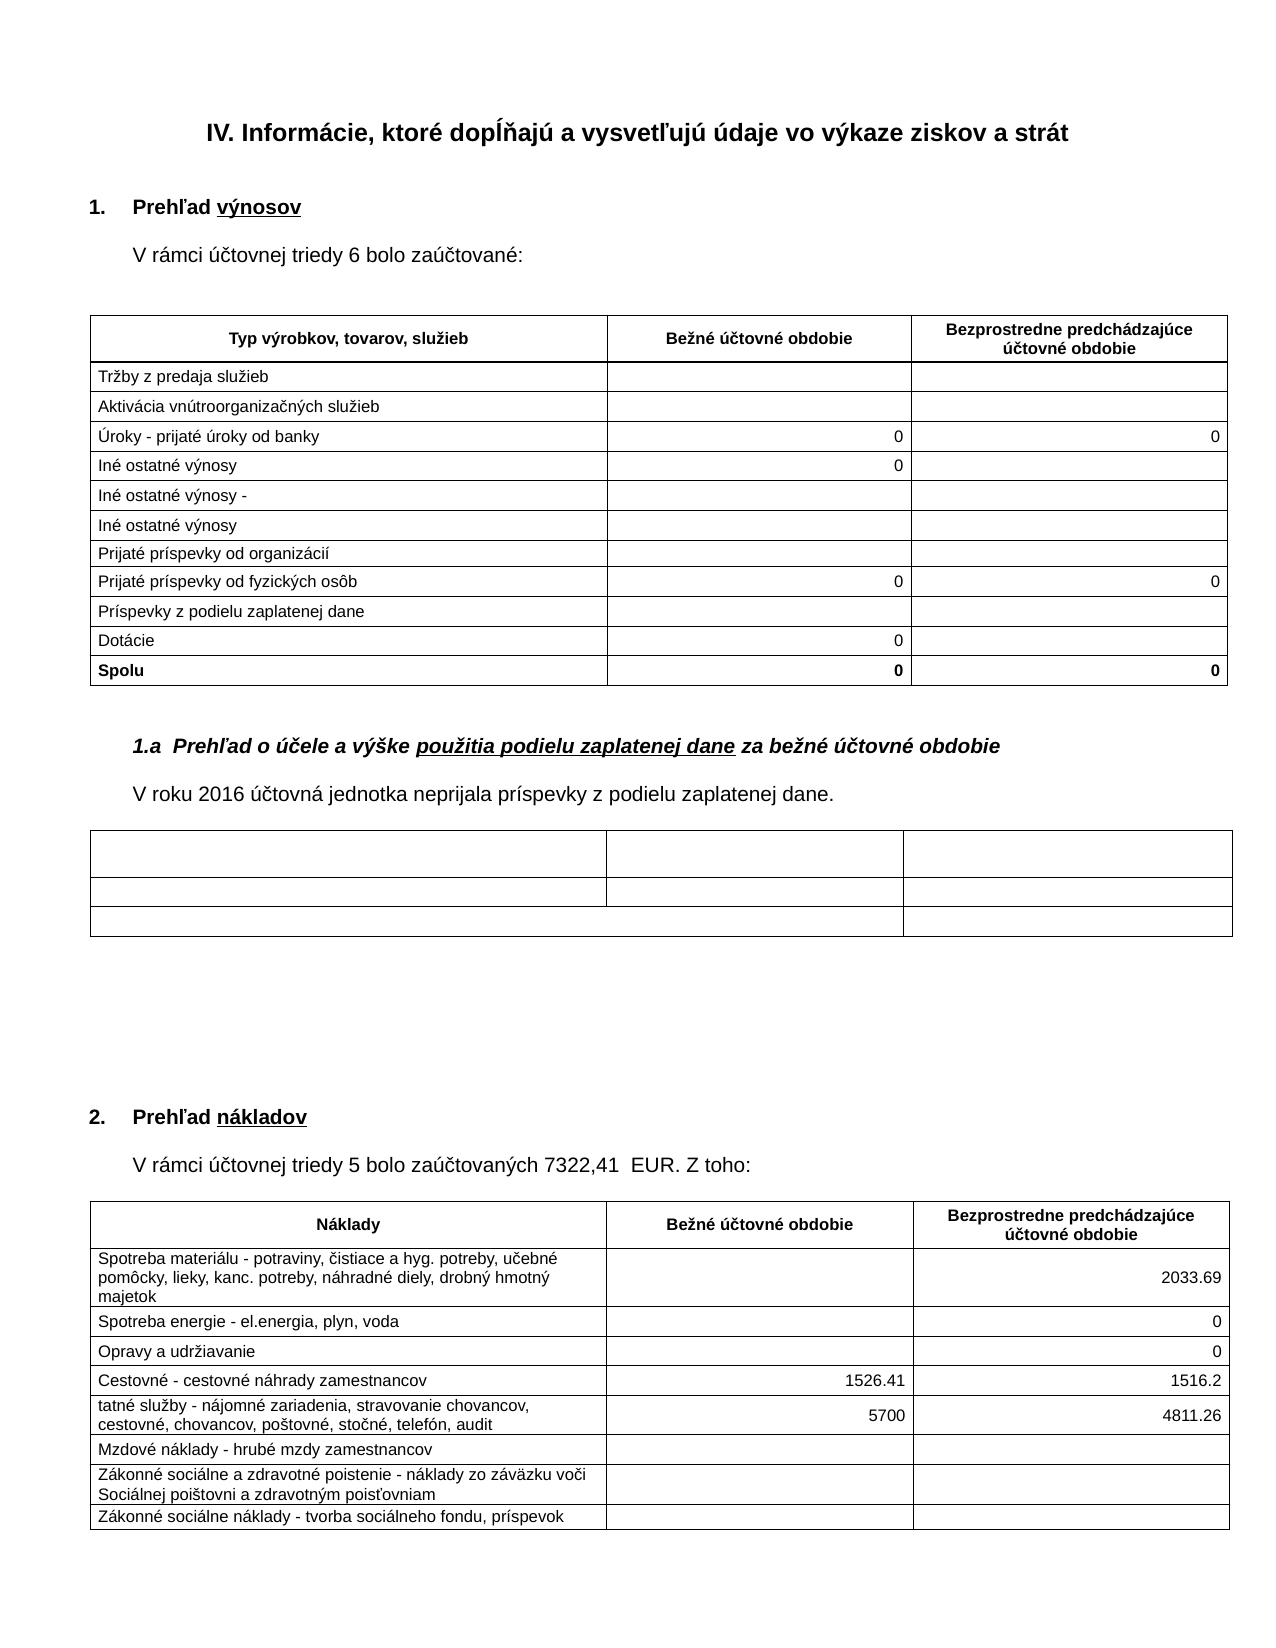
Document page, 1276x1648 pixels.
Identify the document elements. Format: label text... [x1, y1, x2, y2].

table_cell Spotreba materiálu - potraviny, čistiace a hyg. potreby, učebné pomôcky, lieky, kanc. potreby, náhradné diely, drobný hmotný majetok [91, 1249, 606, 1306]
table_cell Úroky - prijaté úroky od banky [91, 422, 607, 451]
table_cell Dotácie [91, 627, 607, 655]
table_header Bežné účtovné obdobie [607, 1202, 913, 1247]
table_cell Príspevky z podielu zaplatenej dane [91, 597, 607, 626]
table_cell [912, 452, 1227, 480]
table_cell [607, 1249, 913, 1306]
table_cell [91, 907, 903, 936]
table_header [607, 831, 903, 877]
table_cell [608, 511, 911, 539]
table_cell [912, 541, 1227, 566]
table_cell [904, 878, 1232, 906]
text V roku 2016 účtovná jednotka neprijala príspevky z podielu zaplatenej dane. [88, 782, 1187, 806]
table_header Bezprostredne predchádzajúce účtovné obdobie [912, 316, 1227, 361]
table_cell [607, 1337, 913, 1365]
table_cell 0 [914, 1307, 1229, 1336]
text V rámci účtovnej triedy 6 bolo zaúčtované: [88, 243, 1187, 267]
table_cell [912, 392, 1227, 421]
table_cell Zákonné sociálne náklady - tvorba sociálneho fondu, príspevok [91, 1505, 606, 1528]
table_cell [608, 392, 911, 421]
table_cell Opravy a udržiavanie [91, 1337, 606, 1365]
table_cell Iné ostatné výnosy [91, 511, 607, 539]
table_header Bezprostredne predchádzajúce účtovné obdobie [914, 1202, 1229, 1247]
table_cell Aktivácia vnútroorganizačných služieb [91, 392, 607, 421]
table_header [904, 831, 1232, 877]
table_header Typ výrobkov, tovarov, služieb [91, 316, 607, 361]
table_cell Iné ostatné výnosy - [91, 481, 607, 510]
table_cell [607, 878, 903, 906]
table_cell 5700 [607, 1396, 913, 1434]
text V rámci účtovnej triedy 5 bolo zaúčtovaných 7322,41 EUR. Z toho: [88, 1153, 1187, 1177]
table_cell Zákonné sociálne a zdravotné poistenie - náklady zo záväzku voči Sociálnej poištovni a zdravotným poisťovniam [91, 1465, 606, 1503]
table_cell 0 [608, 567, 911, 596]
table_cell [912, 511, 1227, 539]
table_cell [607, 1505, 913, 1528]
table_cell 2033,69 [914, 1249, 1229, 1306]
table_cell [914, 1465, 1229, 1503]
text 2. Prehľad nákladov [88, 1105, 1187, 1129]
table_header Náklady [91, 1202, 606, 1247]
table_cell tatné služby - nájomné zariadenia, stravovanie chovancov, cestovné, chovancov, poštovné, stočné, telefón, audit [91, 1396, 606, 1434]
table_cell Prijaté príspevky od organizácií [91, 541, 607, 566]
table_cell [912, 597, 1227, 626]
table_cell 1516,2 [914, 1366, 1229, 1395]
text 1.a Prehľad o účele a výške použitia podielu zaplatenej dane za bežné účtovné obdobie [88, 734, 1187, 758]
table_cell 0 [608, 627, 911, 655]
table_cell 4811,26 [914, 1396, 1229, 1434]
table_cell Tržby z predaja služieb [91, 363, 607, 391]
table_cell Iné ostatné výnosy [91, 452, 607, 480]
table_cell [607, 1307, 913, 1336]
table_cell [607, 1435, 913, 1464]
table_cell 0 [608, 422, 911, 451]
table_cell [914, 1435, 1229, 1464]
table_header Bežné účtovné obdobie [608, 316, 911, 361]
text IV. Informácie, ktoré dopĺňajú a vysvetľujú údaje vo výkaze ziskov a strát [88, 118, 1187, 147]
table_cell Cestovné - cestovné náhrady zamestnancov [91, 1366, 606, 1395]
text 1. Prehľad výnosov [88, 195, 1187, 219]
table_cell Prijaté príspevky od fyzických osôb [91, 567, 607, 596]
table_cell Mzdové náklady - hrubé mzdy zamestnancov [91, 1435, 606, 1464]
table_cell [608, 597, 911, 626]
table_cell Spolu [91, 656, 607, 685]
table_cell [912, 481, 1227, 510]
table_cell [91, 878, 606, 906]
table_cell [607, 1465, 913, 1503]
table_cell 1526,41 [607, 1366, 913, 1395]
table_cell [608, 481, 911, 510]
table_cell Spotreba energie - el.energia, plyn, voda [91, 1307, 606, 1336]
table_cell 0 [608, 656, 911, 685]
table_cell 0 [914, 1337, 1229, 1365]
table_cell 0 [912, 656, 1227, 685]
table_cell [608, 541, 911, 566]
table_cell 0 [608, 452, 911, 480]
table_cell [912, 627, 1227, 655]
table_cell [914, 1505, 1229, 1528]
table_cell [904, 907, 1232, 936]
table_cell 0 [912, 567, 1227, 596]
table_cell [608, 363, 911, 391]
table_cell [912, 363, 1227, 391]
table_cell 0 [912, 422, 1227, 451]
table_header [91, 831, 606, 877]
